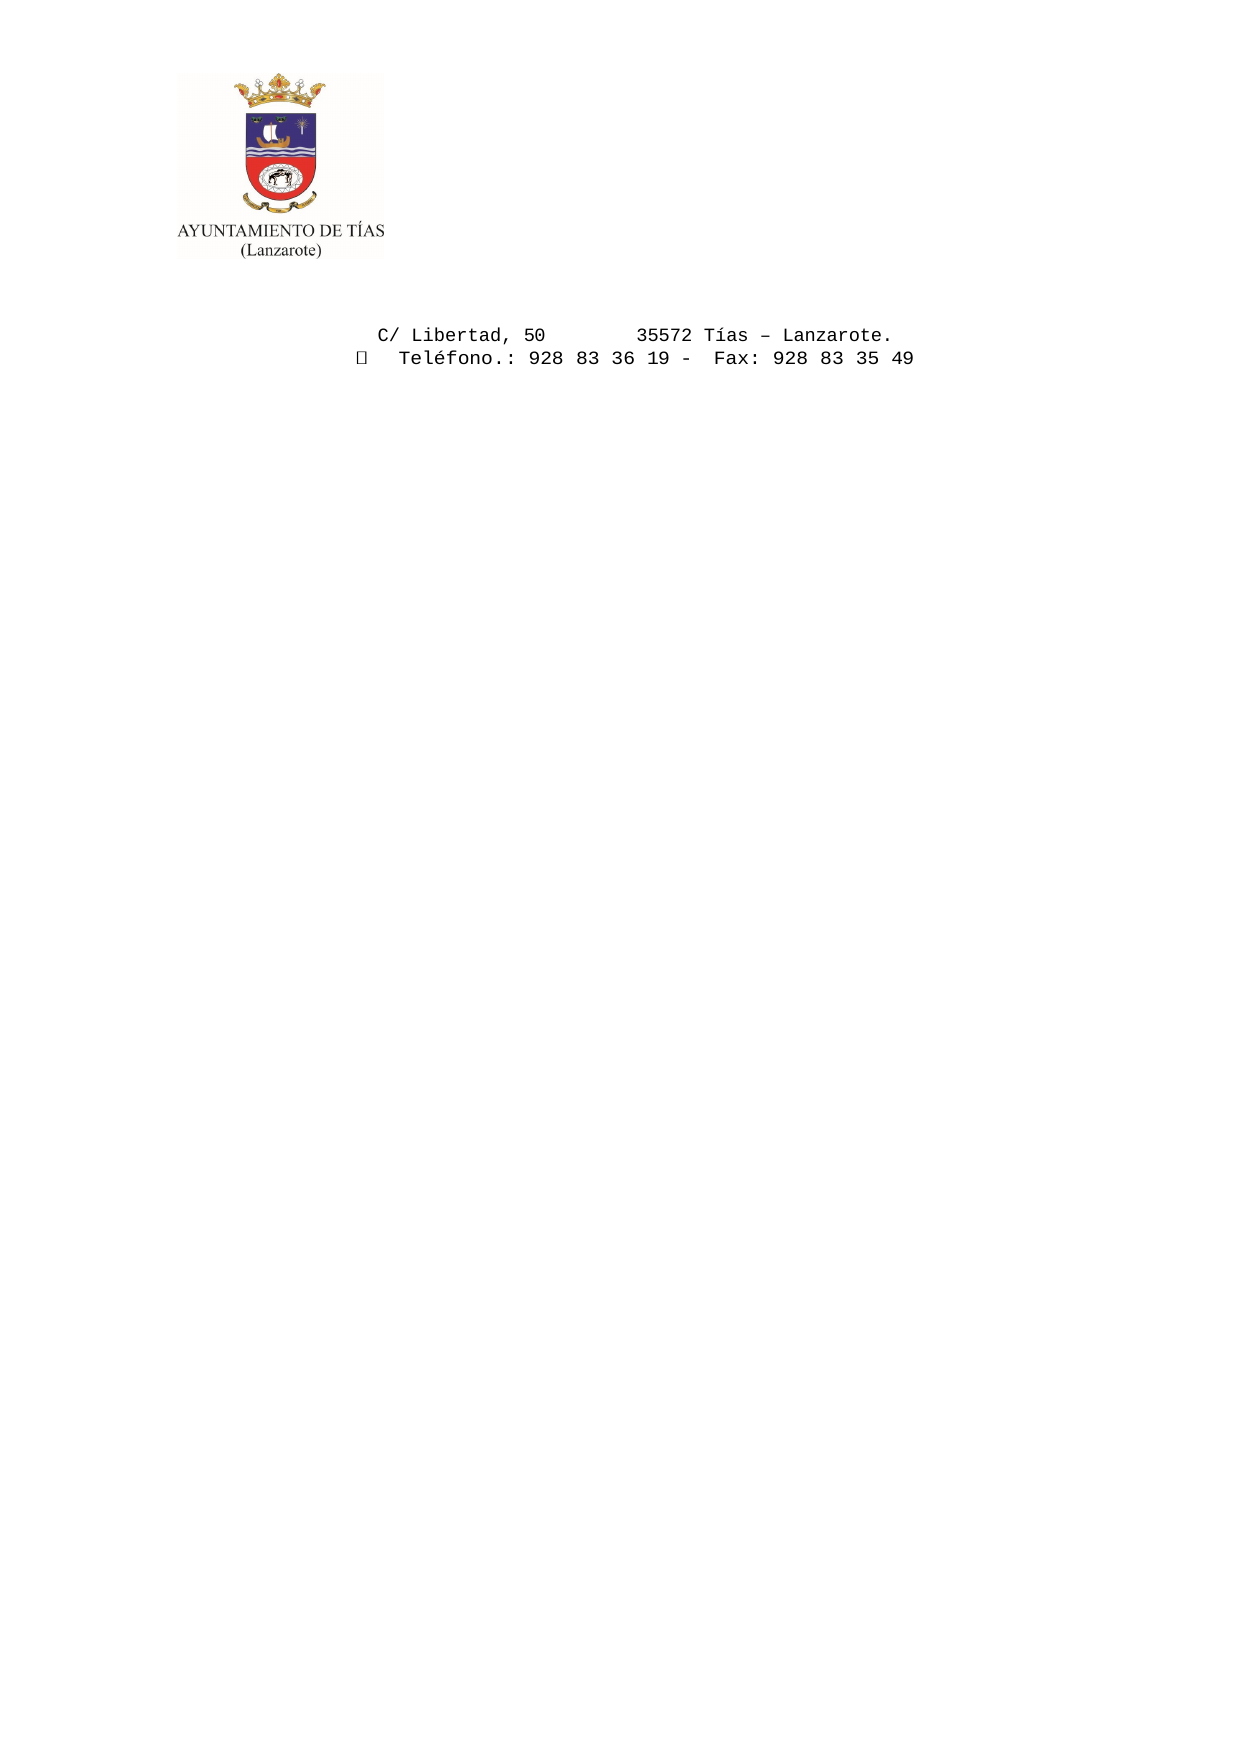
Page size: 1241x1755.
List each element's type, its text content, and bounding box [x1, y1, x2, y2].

text C/ Libertad, 50 35572 Tías – Lanzarote. [162, 326, 1108, 347]
text 🕿 Teléfono.: 928 83 36 19 - Fax: 928 83 35 49 [162, 347, 1108, 370]
